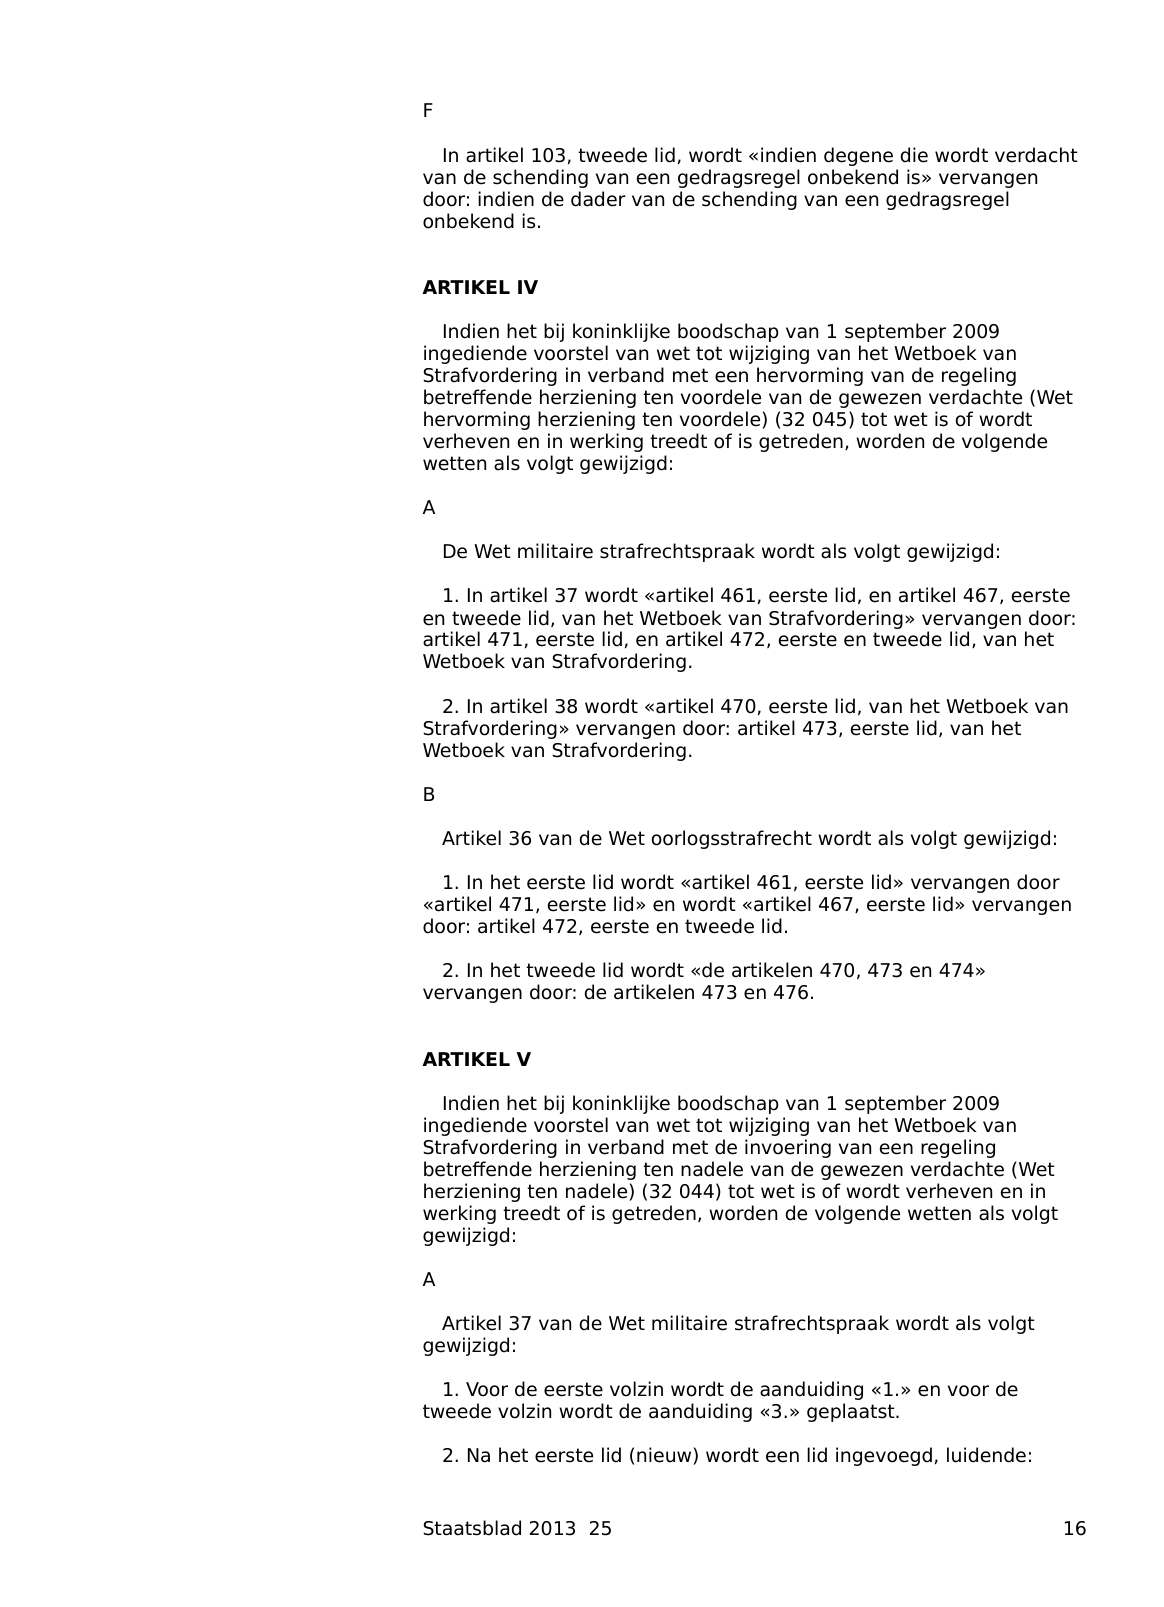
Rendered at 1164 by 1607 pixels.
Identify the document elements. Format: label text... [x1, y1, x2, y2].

text De Wet militaire strafrechtspraak wordt als volgt gewijzigd: [422, 541, 1087, 563]
text Artikel 36 van de Wet oorlogsstrafrecht wordt als volgt gewijzigd: [422, 828, 1087, 850]
subtitle ARTIKEL IV [422, 277, 1087, 299]
text Indien het bij koninklijke boodschap van 1 september 2009 ingediende voorstel van wet tot wijziging van het Wetboek van Strafvordering in verband met de invoering van een regeling betreffende herziening ten nadele van de gewezen verdachte (Wet herziening ten nadele) (32 044) tot wet is of wordt verheven en in werking treedt of is getreden, worden de volgende wetten als volgt gewijzigd: [422, 1093, 1087, 1246]
text 1. In het eerste lid wordt «artikel 461, eerste lid» vervangen door «artikel 471, eerste lid» en wordt «artikel 467, eerste lid» vervangen door: artikel 472, eerste en tweede lid. [422, 872, 1087, 938]
text 2. In artikel 38 wordt «artikel 470, eerste lid, van het Wetboek van Strafvordering» vervangen door: artikel 473, eerste lid, van het Wetboek van Strafvordering. [422, 696, 1087, 761]
text B [422, 784, 1087, 806]
text 2. Na het eerste lid (nieuw) wordt een lid ingevoegd, luidende: [422, 1445, 1087, 1467]
text In artikel 103, tweede lid, wordt «indien degene die wordt verdacht van de schending van een gedragsregel onbekend is» vervangen door: indien de dader van de schending van een gedragsregel onbekend is. [422, 144, 1087, 232]
text 2. In het tweede lid wordt «de artikelen 470, 473 en 474» vervangen door: de artikelen 473 en 476. [422, 960, 1087, 1004]
text 1. Voor de eerste volzin wordt de aanduiding «1.» en voor de tweede volzin wordt de aanduiding «3.» geplaatst. [422, 1379, 1087, 1423]
text F [422, 100, 1087, 122]
text Artikel 37 van de Wet militaire strafrechtspraak wordt als volgt gewijzigd: [422, 1313, 1087, 1357]
subtitle ARTIKEL V [422, 1048, 1087, 1070]
text A [422, 497, 1087, 519]
text Indien het bij koninklijke boodschap van 1 september 2009 ingediende voorstel van wet tot wijziging van het Wetboek van Strafvordering in verband met een hervorming van de regeling betreffende herziening ten voordele van de gewezen verdachte (Wet hervorming herziening ten voordele) (32 045) tot wet is of wordt verheven en in werking treedt of is getreden, worden de volgende wetten als volgt gewijzigd: [422, 321, 1087, 475]
text A [422, 1269, 1087, 1291]
text 1. In artikel 37 wordt «artikel 461, eerste lid, en artikel 467, eerste en tweede lid, van het Wetboek van Strafvordering» vervangen door: artikel 471, eerste lid, en artikel 472, eerste en tweede lid, van het Wetboek van Strafvordering. [422, 585, 1087, 673]
